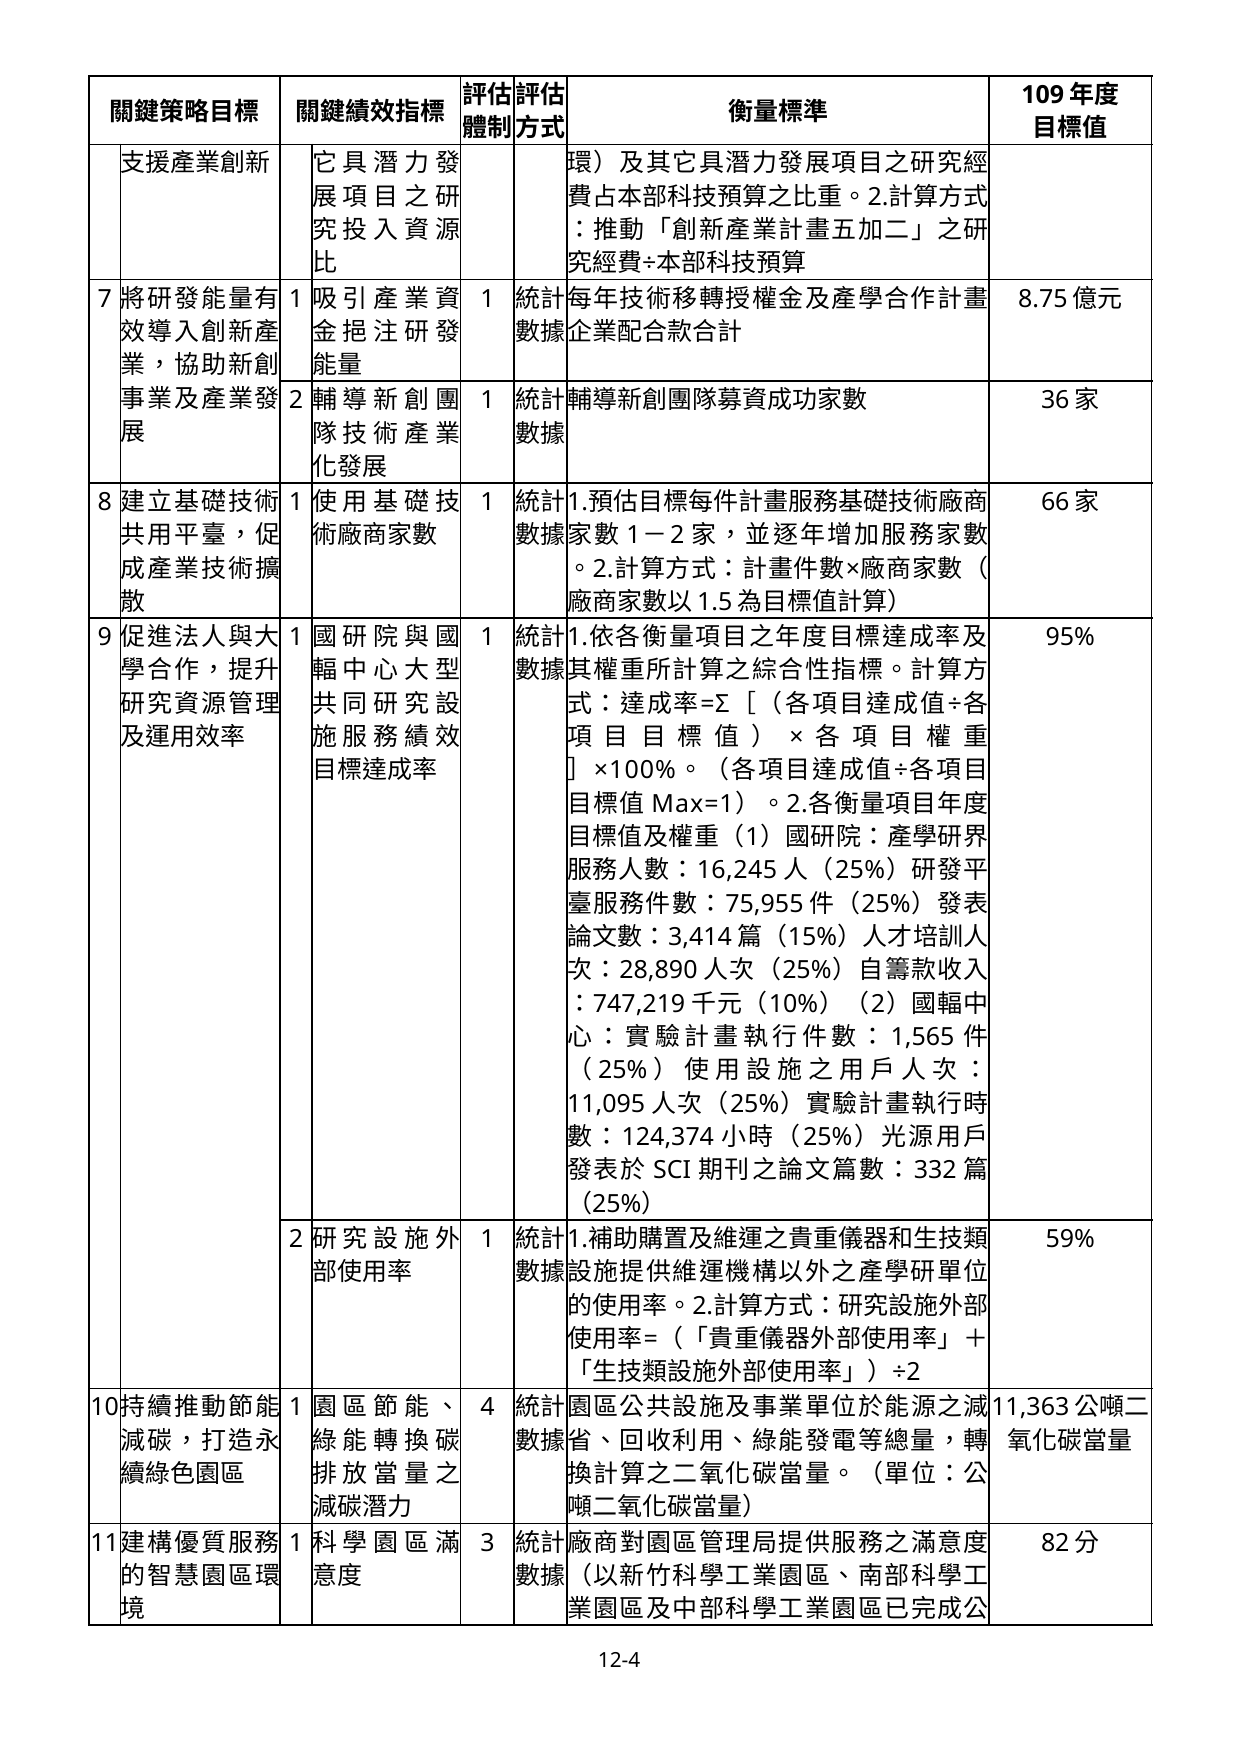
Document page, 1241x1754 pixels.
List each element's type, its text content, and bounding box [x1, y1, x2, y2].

table_cell 1 [281, 280, 311, 380]
table_cell 輔導新創團隊募資成功家數 [568, 382, 988, 482]
table_cell 1 [461, 484, 513, 617]
table_cell 統計數據 [515, 1389, 566, 1522]
table_header 評估方式 [515, 77, 566, 143]
table_header 衡量標準 [568, 77, 988, 143]
table_cell 82分 [990, 1524, 1151, 1624]
table_cell 1 [281, 1524, 311, 1624]
table_cell 1 [461, 280, 513, 380]
table_cell 統計數據 [515, 1221, 566, 1387]
table_cell 廠商對園區管理局提供服務之滿意度（以新竹科學工業園區、南部科學工業園區及中部科學工業園區已完成公 [568, 1524, 988, 1624]
table_header 109年度 目標值 [990, 77, 1151, 143]
table_header 關鍵策略目標 [90, 77, 279, 143]
table_cell 59% [990, 1221, 1151, 1387]
table_cell 2 [281, 382, 311, 482]
table_cell 7 [90, 280, 120, 482]
table_cell 1 [281, 1389, 311, 1522]
table_cell 每年技術移轉授權金及產學合作計畫企業配合款合計 [568, 280, 988, 380]
table_cell 使用基礎技術廠商家數 [313, 484, 460, 617]
table_cell [281, 145, 311, 278]
table_header 評估體制 [461, 77, 513, 143]
table_cell 園區公共設施及事業單位於能源之減省、回收利用、綠能發電等總量，轉換計算之二氧化碳當量。（單位：公噸二氧化碳當量） [568, 1389, 988, 1522]
table_cell 36家 [990, 382, 1151, 482]
table_cell 1 [461, 1221, 513, 1387]
table_cell 9 [90, 619, 120, 1387]
table_cell 10 [90, 1389, 120, 1522]
table_cell [515, 145, 566, 278]
table_cell 1 [461, 382, 513, 482]
table_cell 8.75億元 [990, 280, 1151, 380]
table_cell 11 [90, 1524, 120, 1624]
table_cell 環）及其它具潛力發展項目之研究經費占本部科技預算之比重。2.計算方式：推動「創新產業計畫五加二」之研究經費÷本部科技預算 [568, 145, 988, 278]
table_cell 支援產業創新 [121, 145, 279, 278]
table_cell 11,363公噸二氧化碳當量 [990, 1389, 1151, 1522]
table_cell 它具潛力發展項目之研究投入資源比 [313, 145, 460, 278]
table_cell [990, 145, 1151, 278]
table_header 關鍵績效指標 [281, 77, 460, 143]
table_cell 促進法人與大學合作，提升研究資源管理及運用效率 [121, 619, 279, 1387]
table_cell 1 [461, 619, 513, 1219]
table_cell 統計數據 [515, 382, 566, 482]
table_cell 1.預估目標每件計畫服務基礎技術廠商家數1－2家，並逐年增加服務家數。2.計算方式：計畫件數×廠商家數（廠商家數以1.5為目標值計算） [568, 484, 988, 617]
table_cell 統計數據 [515, 1524, 566, 1624]
table_cell 園區節能、綠能轉換碳排放當量之減碳潛力 [313, 1389, 460, 1522]
table_cell [90, 145, 120, 278]
table_cell 將研發能量有效導入創新產業，協助新創事業及產業發展 [121, 280, 279, 482]
table_cell 國研院與國輻中心大型共同研究設施服務績效目標達成率 [313, 619, 460, 1219]
table_cell 科學園區滿意度 [313, 1524, 460, 1624]
table_cell 1.依各衡量項目之年度目標達成率及其權重所計算之綜合性指標。計算方式：達成率=Σ［（各項目達成值÷各項目目標值）×各項目權重］×100%。（各項目達成值÷各項目目標值Max=1）。2.各衡量項目年度目標值及權重（1）國研院：產學研界服務人數：16,245人（25%）研發平臺服務件數：75,955件（25%）發表論文數：3,414篇（15%）人才培訓人次：28,890人次（25%）自籌款收入：747,219千元（10%）（2）國輻中心：實驗計畫執行件數：1,565件（25%）使用設施之用戶人次：11,095人次（25%）實驗計畫執行時數：124,374小時（25%）光源用戶發表於SCI期刊之論文篇數：332篇（25%） [568, 619, 988, 1219]
table_cell 建構優質服務的智慧園區環境 [121, 1524, 279, 1624]
table_cell 建立基礎技術共用平臺，促成產業技術擴散 [121, 484, 279, 617]
table_cell 95% [990, 619, 1151, 1219]
table_cell 1 [281, 484, 311, 617]
table_cell 研究設施外部使用率 [313, 1221, 460, 1387]
table_cell 66家 [990, 484, 1151, 617]
table_cell 吸引產業資金挹注研發能量 [313, 280, 460, 380]
table_cell 輔導新創團隊技術產業化發展 [313, 382, 460, 482]
table_cell [461, 145, 513, 278]
table_cell 持續推動節能減碳，打造永續綠色園區 [121, 1389, 279, 1522]
table_cell 4 [461, 1389, 513, 1522]
table_cell 1 [281, 619, 311, 1219]
table_cell 2 [281, 1221, 311, 1387]
table_cell 統計數據 [515, 280, 566, 380]
table_cell 8 [90, 484, 120, 617]
table_cell 1.補助購置及維運之貴重儀器和生技類設施提供維運機構以外之產學研單位的使用率。2.計算方式：研究設施外部使用率=（「貴重儀器外部使用率」＋「生技類設施外部使用率」）÷2 [568, 1221, 988, 1387]
table_cell 統計數據 [515, 484, 566, 617]
table_cell 統計數據 [515, 619, 566, 1219]
table_cell 3 [461, 1524, 513, 1624]
